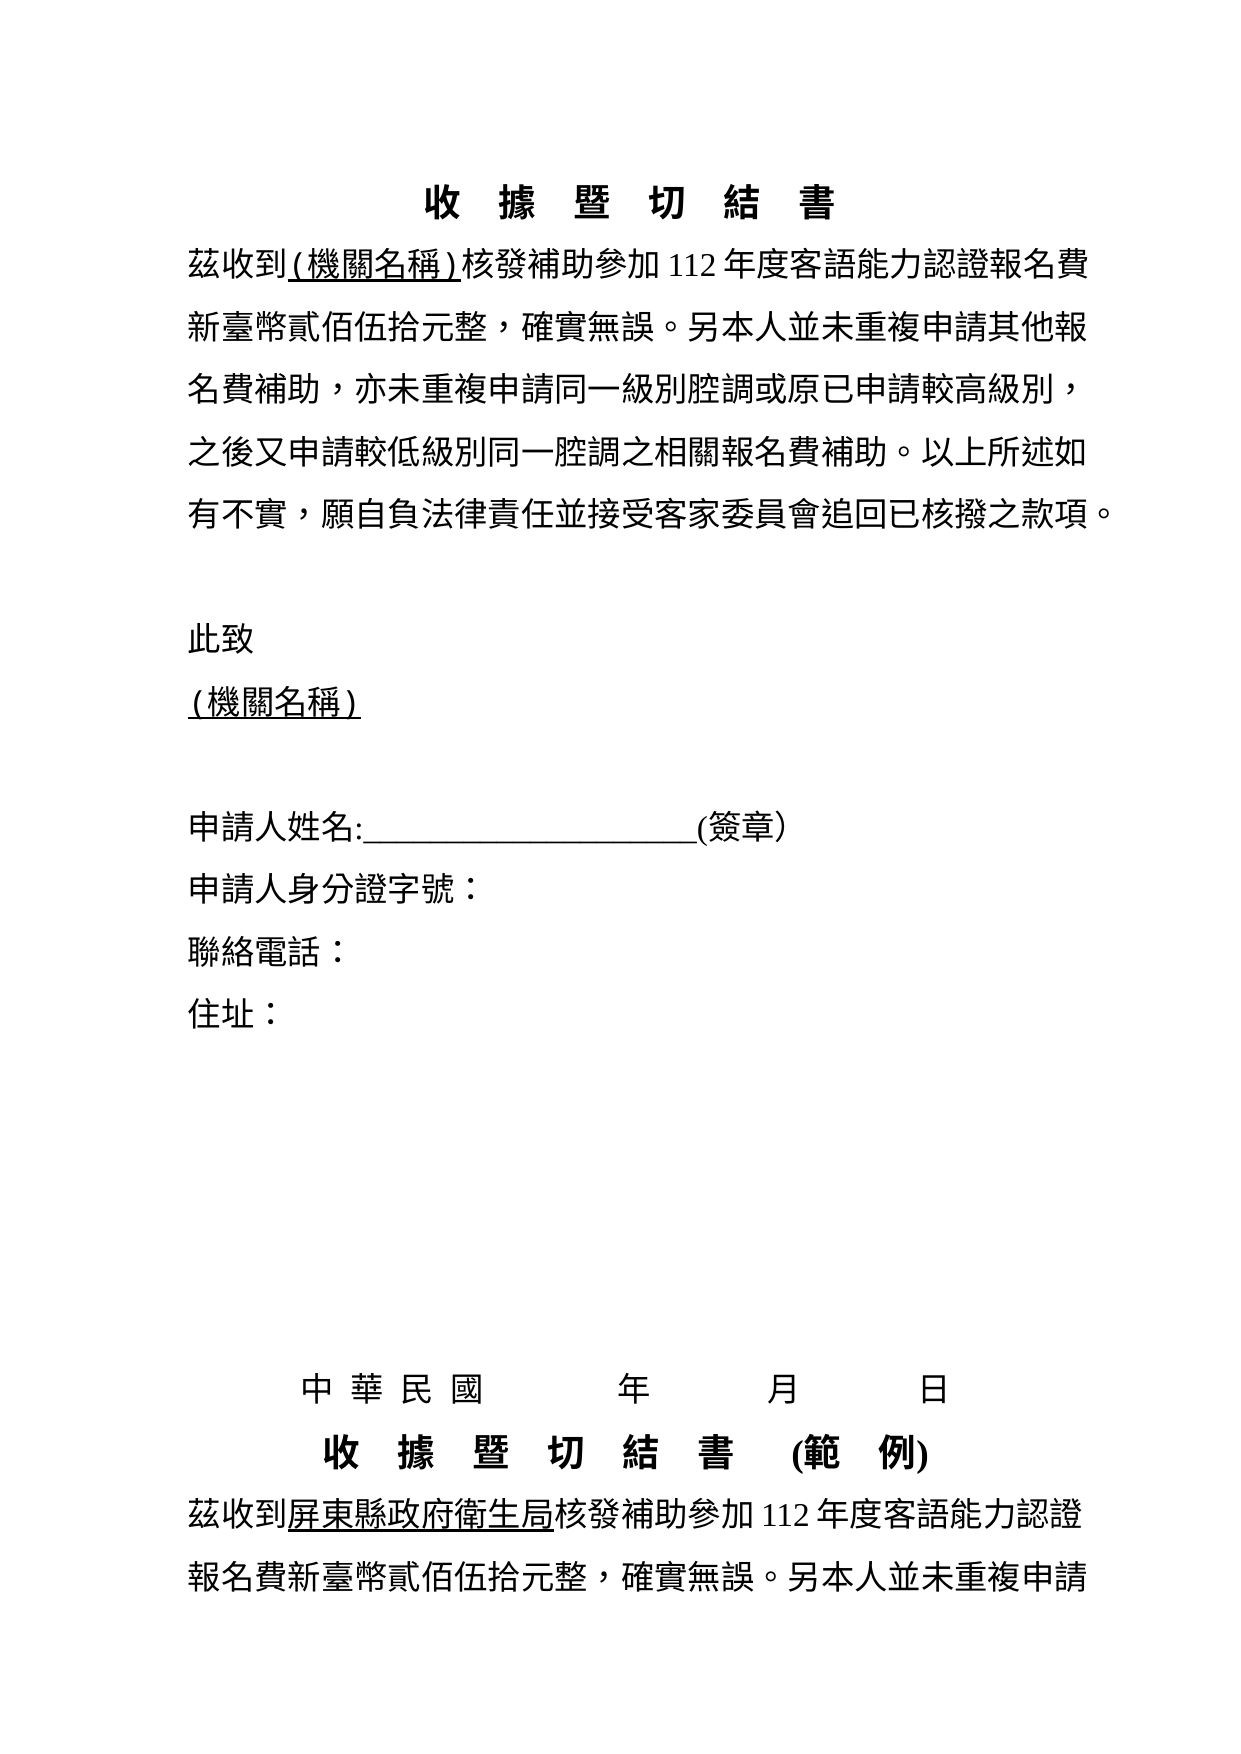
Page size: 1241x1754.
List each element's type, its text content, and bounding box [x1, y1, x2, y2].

text 此致 [187, 596, 1063, 658]
text 申請人姓名:____________________(簽章） [187, 783, 1063, 846]
text 茲收到­­­屏東縣政府衛生局核發補助參加112年度客語能力認證報名費新臺幣貳佰伍拾元整，確實無誤。另本人並未重複申請 [187, 1471, 1113, 1596]
text 收 據 暨 切 結 書 [187, 158, 1063, 221]
text 收 據 暨 切 結 書 (範 例) [187, 1408, 1063, 1471]
text (機關名稱) [187, 658, 1063, 721]
text 申請人身分證字號： [187, 846, 1063, 908]
text 聯絡電話： [187, 908, 1063, 971]
text 中 華 民 國 年 月 日 [187, 1346, 1063, 1408]
text 住址： [187, 971, 1063, 1033]
text 茲收到(機關名稱)核發補助參加112年度客語能力認證報名費新臺幣貳佰伍拾元整，確實無誤。另本人並未重複申請其他報名費補助，亦未重複申請同一級別腔調或原已申請較高級別，之後又申請較低級別同一腔調之相關報名費補助。以上所述如有不實，願自負法律責任並接受客家委員會追回已核撥之款項。 [187, 221, 1113, 533]
